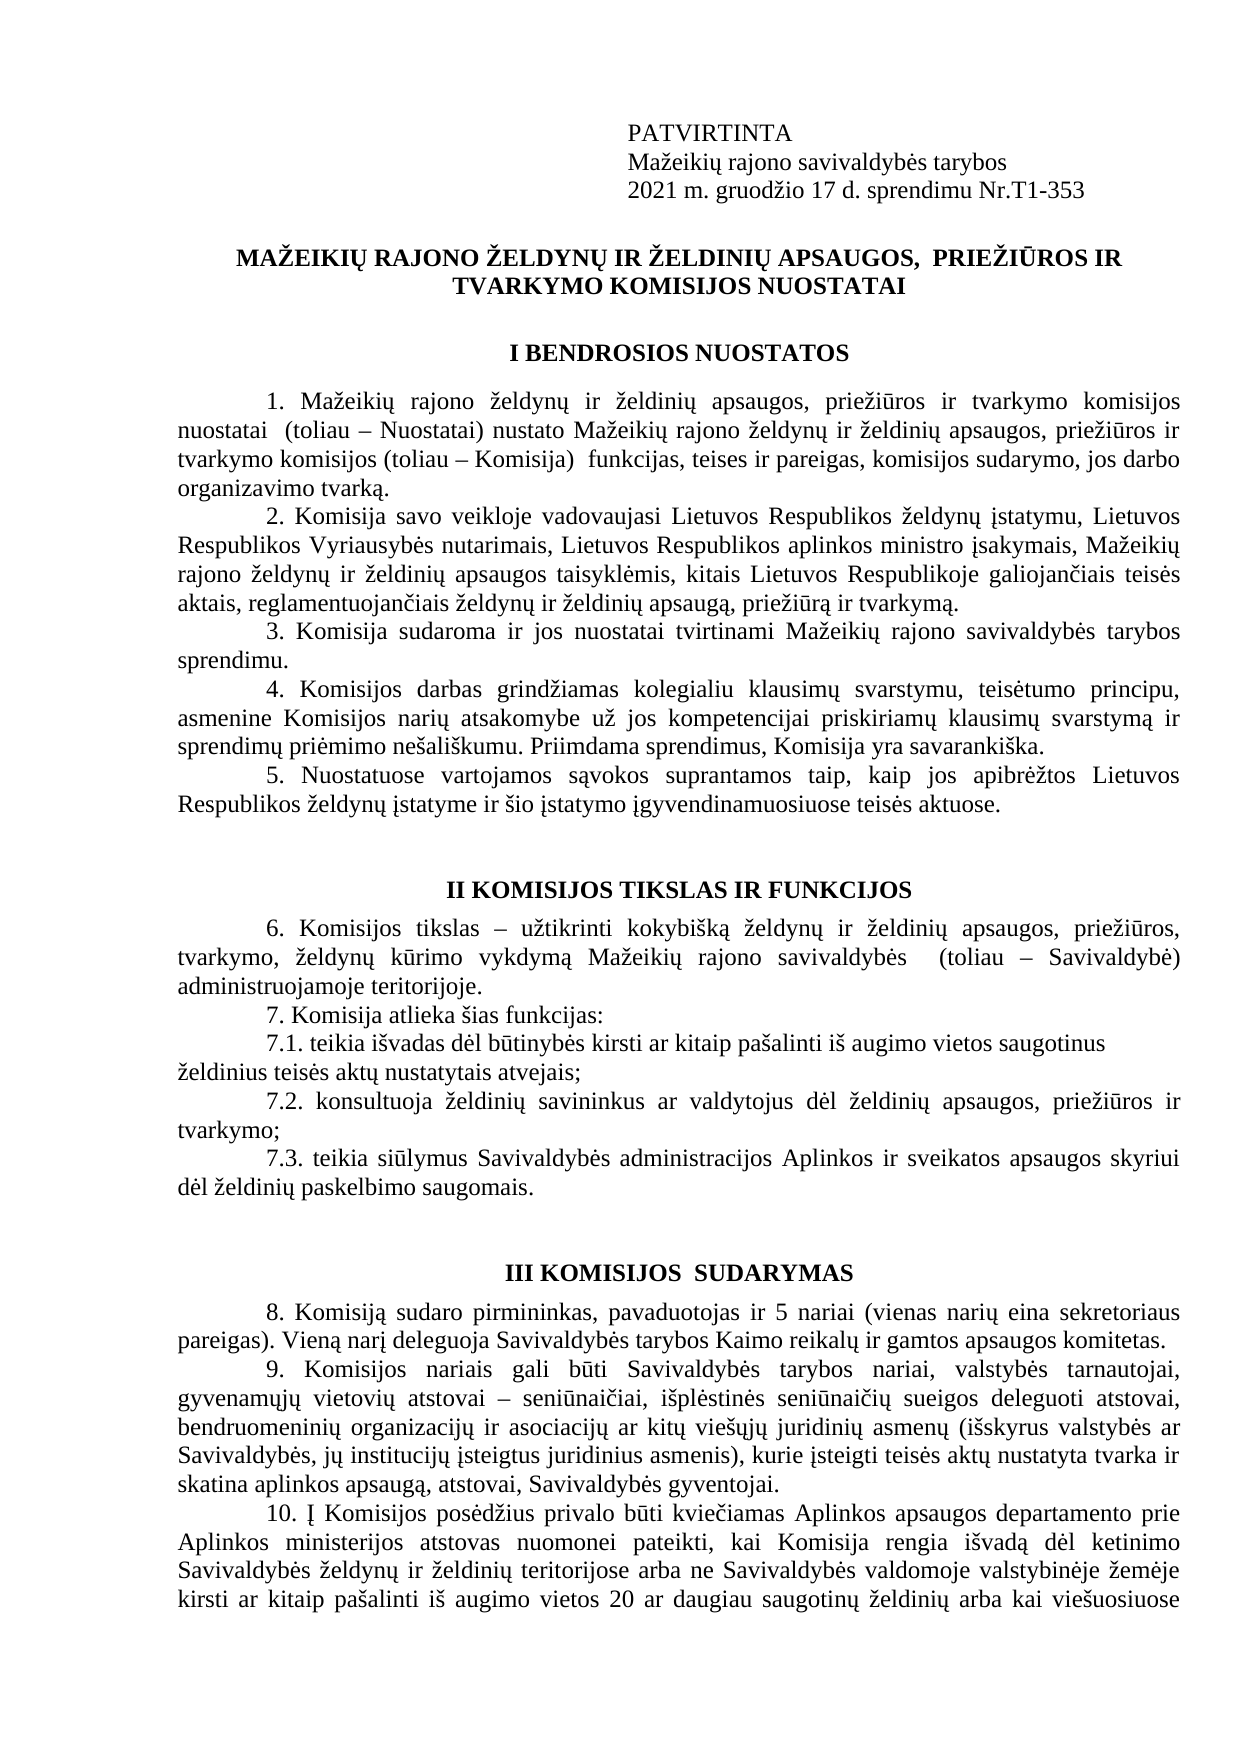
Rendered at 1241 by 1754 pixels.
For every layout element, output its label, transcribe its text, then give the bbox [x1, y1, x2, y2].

text 1. Mažeikių rajono želdynų ir želdinių apsaugos, priežiūros ir tvarkymo komisijos nuostatai (toliau – Nuostatai) nustato Mažeikių rajono želdynų ir želdinių apsaugos, priežiūros ir tvarkymo komisijos (toliau – Komisija) funkcijas, teises ir pareigas, komisijos sudarymo, jos darbo organizavimo tvarką. [177, 386, 1181, 501]
text 4. Komisijos darbas grindžiamas kolegialiu klausimų svarstymu, teisėtumo principu, asmenine Komisijos narių atsakomybe už jos kompetencijai priskiriamų klausimų svarstymą ir sprendimų priėmimo nešališkumu. Priimdama sprendimus, Komisija yra savarankiška. [177, 674, 1181, 760]
text 7.2. konsultuoja želdinių savininkus ar valdytojus dėl želdinių apsaugos, priežiūros ir tvarkymo; [177, 1086, 1181, 1143]
text 2. Komisija savo veikloje vadovaujasi Lietuvos Respublikos želdynų įstatymu, Lietuvos Respublikos Vyriausybės nutarimais, Lietuvos Respublikos aplinkos ministro įsakymais, Mažeikių rajono želdynų ir želdinių apsaugos taisyklėmis, kitais Lietuvos Respublikoje galiojančiais teisės aktais, reglamentuojančiais želdynų ir želdinių apsaugą, priežiūrą ir tvarkymą. [177, 501, 1181, 616]
text 7. Komisija atlieka šias funkcijas: [177, 1000, 1181, 1028]
text II KOMISIJOS TIKSLAS IR FUNKCIJOS [177, 875, 1181, 904]
text I BENDROSIOS NUOSTATOS [177, 338, 1181, 367]
text 2021 m. gruodžio 17 d. sprendimu Nr.T1-353 [627, 176, 1181, 204]
text PATVIRTINTA [627, 118, 1181, 147]
text 6. Komisijos tikslas – užtikrinti kokybišką želdynų ir želdinių apsaugos, priežiūros, tvarkymo, želdynų kūrimo vykdymą Mažeikių rajono savivaldybės (toliau – Savivaldybė) administruojamoje teritorijoje. [177, 913, 1181, 1000]
text 10. Į Komisijos posėdžius privalo būti kviečiamas Aplinkos apsaugos departamento prie Aplinkos ministerijos atstovas nuomonei pateikti, kai Komisija rengia išvadą dėl ketinimo Savivaldybės želdynų ir želdinių teritorijose arba ne Savivaldybės valdomoje valstybinėje žemėje kirsti ar kitaip pašalinti iš augimo vietos 20 ar daugiau saugotinų želdinių arba kai viešuosiuose [177, 1498, 1181, 1613]
text Mažeikių rajono savivaldybės tarybos [627, 147, 1181, 176]
text 7.3. teikia siūlymus Savivaldybės administracijos Aplinkos ir sveikatos apsaugos skyriui dėl želdinių paskelbimo saugomais. [177, 1143, 1181, 1201]
text III KOMISIJOS SUDARYMAS [177, 1258, 1181, 1287]
text 3. Komisija sudaroma ir jos nuostatai tvirtinami Mažeikių rajono savivaldybės tarybos sprendimu. [177, 616, 1181, 674]
text 5. Nuostatuose vartojamos sąvokos suprantamos taip, kaip jos apibrėžtos Lietuvos Respublikos želdynų įstatyme ir šio įstatymo įgyvendinamuosiuose teisės aktuose. [177, 760, 1181, 818]
text 9. Komisijos nariais gali būti Savivaldybės tarybos nariai, valstybės tarnautojai, gyvenamųjų vietovių atstovai – seniūnaičiai, išplėstinės seniūnaičių sueigos deleguoti atstovai, bendruomeninių organizacijų ir asociacijų ar kitų viešųjų juridinių asmenų (išskyrus valstybės ar Savivaldybės, jų institucijų įsteigtus juridinius asmenis), kurie įsteigti teisės aktų nustatyta tvarka ir skatina aplinkos apsaugą, atstovai, Savivaldybės gyventojai. [177, 1354, 1181, 1498]
text 7.1. teikia išvadas dėl būtinybės kirsti ar kitaip pašalinti iš augimo vietos saugotinus želdinius teisės aktų nustatytais atvejais; [177, 1028, 1181, 1086]
text MAŽEIKIŲ RAJONO ŽELDYNŲ IR ŽELDINIŲ APSAUGOS, PRIEŽIŪROS IR TVARKYMO KOMISIJOS NUOSTATAI [177, 243, 1181, 300]
text 8. Komisiją sudaro pirmininkas, pavaduotojas ir 5 nariai (vienas narių eina sekretoriaus pareigas). Vieną narį deleguoja Savivaldybės tarybos Kaimo reikalų ir gamtos apsaugos komitetas. [177, 1297, 1181, 1354]
